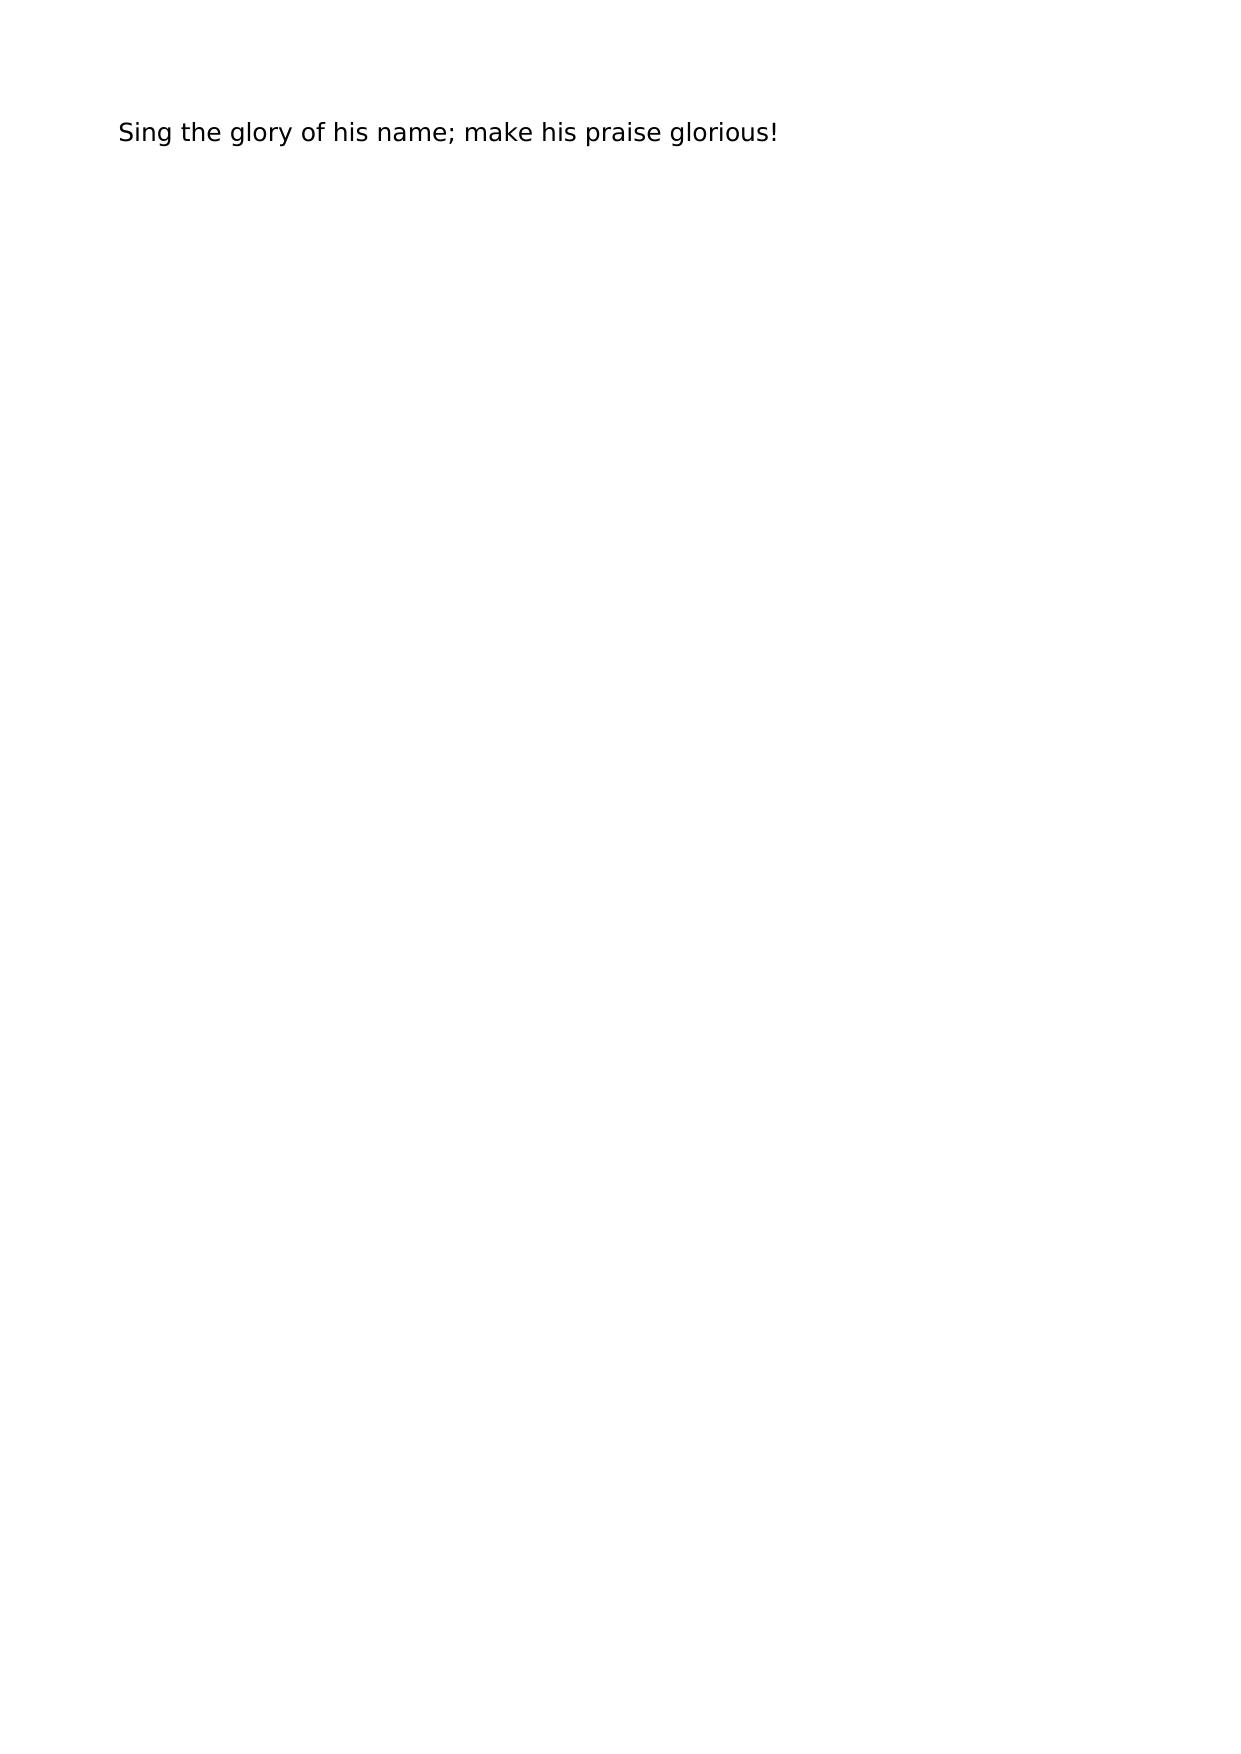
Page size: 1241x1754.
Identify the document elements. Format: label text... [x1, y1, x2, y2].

text Sing the glory of his name; make his praise glorious! [118, 118, 1122, 147]
